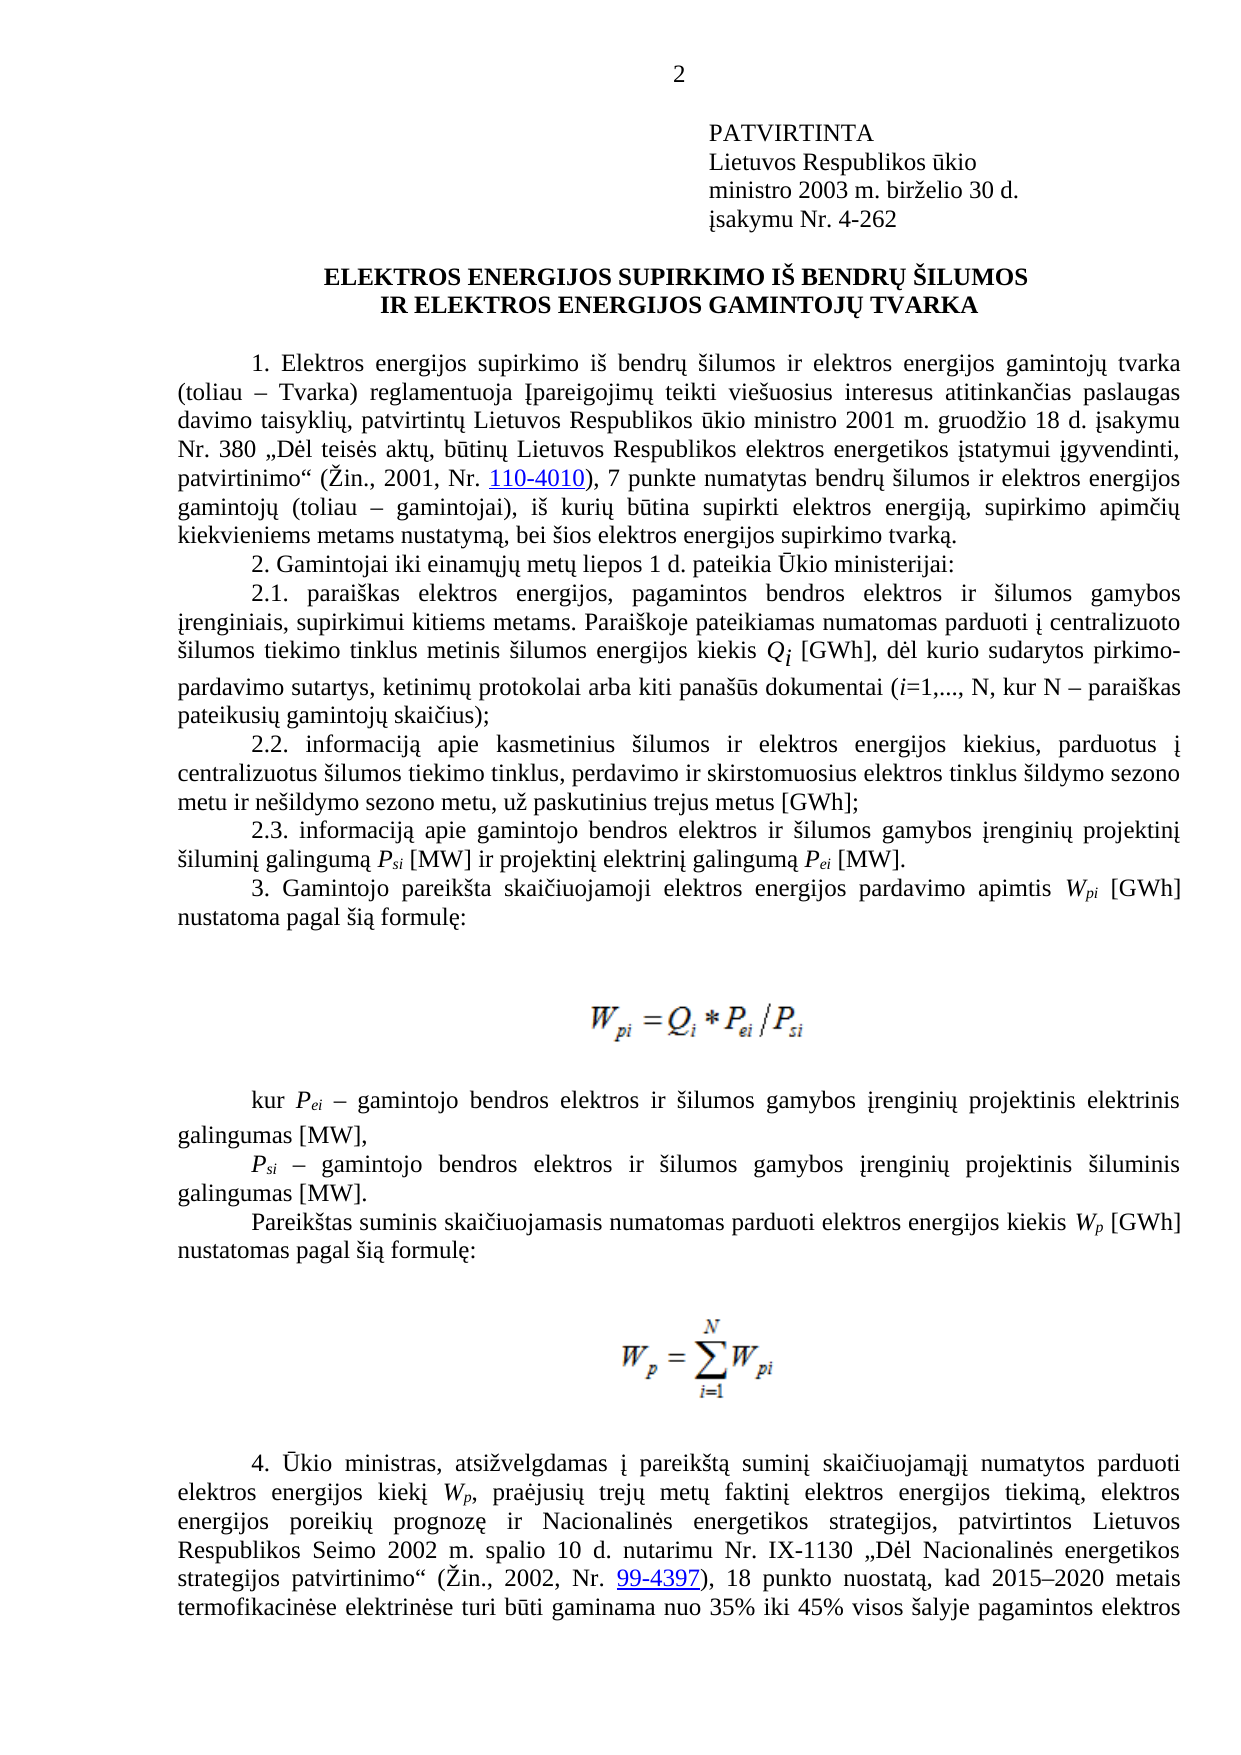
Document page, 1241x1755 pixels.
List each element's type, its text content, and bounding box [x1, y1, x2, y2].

text IR ELEKTROS ENERGIJOS GAMINTOJŲ TVARKA [177, 291, 1181, 319]
text 2.1. paraiškas elektros energijos, pagamintos bendros elektros ir šilumos gamybos įrenginiais, supirkimui kitiems metams. Paraiškoje pateikiamas numatomas parduoti į centralizuoto šilumos tiekimo tinklus metinis šilumos energijos kiekis Qi [GWh], dėl kurio sudarytos pirkimo-pardavimo sutartys, ketinimų protokolai arba kiti panašūs dokumentai (i=1,..., N, kur N – paraiškas pateikusių gamintojų skaičius); [177, 578, 1181, 729]
text 2.3. informaciją apie gamintojo bendros elektros ir šilumos gamybos įrenginių projektinį šiluminį galingumą Psi [MW] ir projektinį elektrinį galingumą Pei [MW]. [177, 815, 1181, 873]
text ministro 2003 m. birželio 30 d. [177, 176, 1181, 204]
text Lietuvos Respublikos ūkio [177, 147, 1181, 176]
text Psi – gamintojo bendros elektros ir šilumos gamybos įrenginių projektinis šiluminis galingumas [MW]. [177, 1149, 1181, 1207]
text 3. Gamintojo pareikšta skaičiuojamoji elektros energijos pardavimo apimtis Wpi [GWh] nustatoma pagal šią formulę: [177, 873, 1181, 930]
text PATVIRTINTA [709, 118, 1181, 147]
text Pareikštas suminis skaičiuojamasis numatomas parduoti elektros energijos kiekis Wp [GWh] nustatomas pagal šią formulę: [177, 1207, 1181, 1264]
text kur Pei – gamintojo bendros elektros ir šilumos gamybos įrenginių projektinis elektrinis galingumas [MW], [177, 1085, 1181, 1149]
text įsakymu Nr. 4-262 [177, 204, 1181, 233]
text 4. Ūkio ministras, atsižvelgdamas į pareikštą suminį skaičiuojamąjį numatytos parduoti elektros energijos kiekį Wp, praėjusių trejų metų faktinį elektros energijos tiekimą, elektros energijos poreikių prognozę ir Nacionalinės energetikos strategijos, patvirtintos Lietuvos Respublikos Seimo 2002 m. spalio 10 d. nutarimu Nr. IX-1130 „Dėl Nacionalinės energetikos strategijos patvirtinimo“ (Žin., 2002, Nr. 99-4397), 18 punkto nuostatą, kad 2015–2020 metais termofikacinėse elektrinėse turi būti gaminama nuo 35% iki 45% visos šalyje pagamintos elektros [177, 1448, 1181, 1621]
text 2.2. informaciją apie kasmetinius šilumos ir elektros energijos kiekius, parduotus į centralizuotus šilumos tiekimo tinklus, perdavimo ir skirstomuosius elektros tinklus šildymo sezono metu ir nešildymo sezono metu, už paskutinius trejus metus [GWh]; [177, 729, 1181, 815]
text 1. Elektros energijos supirkimo iš bendrų šilumos ir elektros energijos gamintojų tvarka (toliau – Tvarka) reglamentuoja Įpareigojimų teikti viešuosius interesus atitinkančias paslaugas davimo taisyklių, patvirtintų Lietuvos Respublikos ūkio ministro 2001 m. gruodžio 18 d. įsakymu Nr. 380 „Dėl teisės aktų, būtinų Lietuvos Respublikos elektros energetikos įstatymui įgyvendinti, patvirtinimo“ (Žin., 2001, Nr. 110-4010), 7 punkte numatytas bendrų šilumos ir elektros energijos gamintojų (toliau – gamintojai), iš kurių būtina supirkti elektros energiją, supirkimo apimčių kiekvieniems metams nustatymą, bei šios elektros energijos supirkimo tvarką. [177, 348, 1181, 549]
text ELEKTROS ENERGIJOS SUPIRKIMO IŠ BENDRŲ ŠILUMOS [177, 262, 1181, 291]
text 2. Gamintojai iki einamųjų metų liepos 1 d. pateikia Ūkio ministerijai: [177, 549, 1181, 578]
